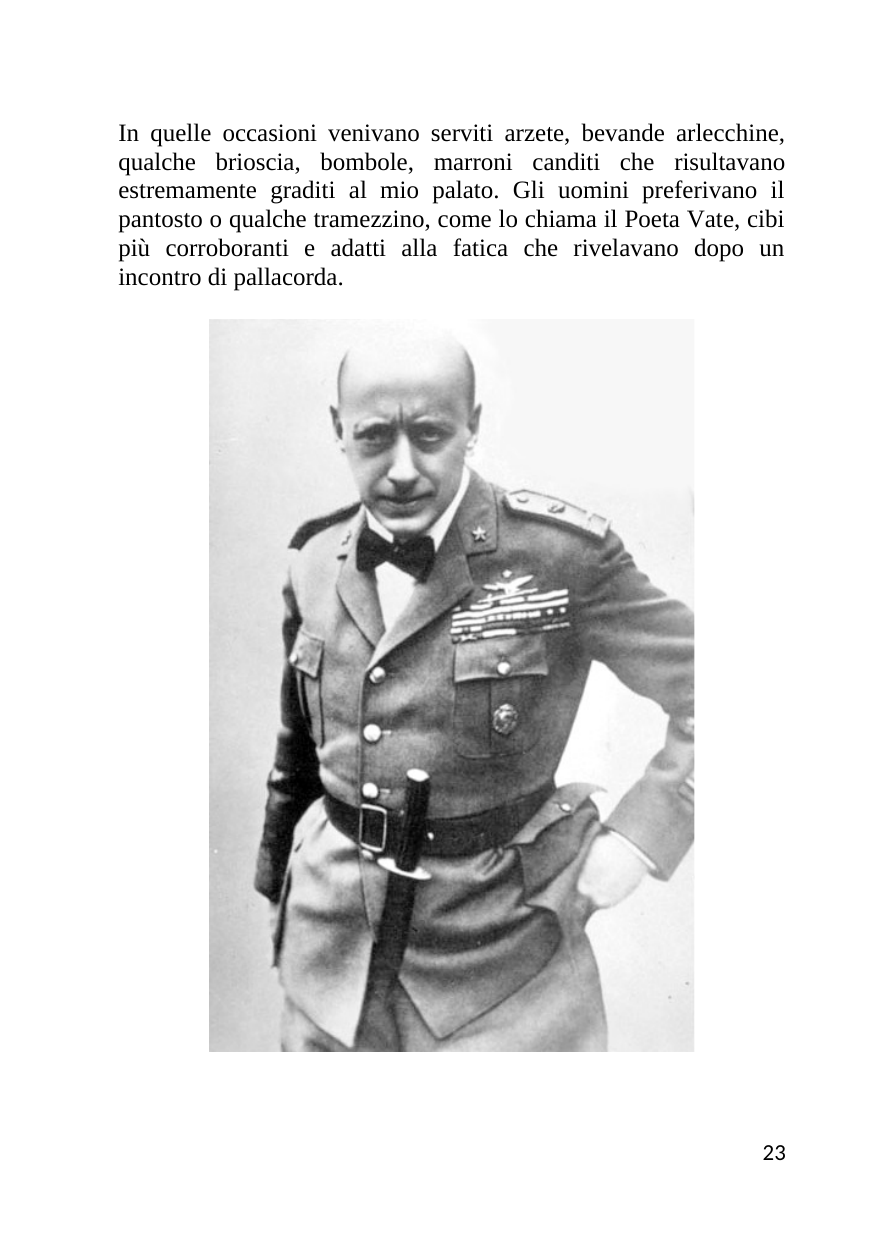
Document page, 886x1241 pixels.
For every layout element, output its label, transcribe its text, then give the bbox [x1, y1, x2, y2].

picture [209, 319, 695, 1052]
text In quelle occasioni venivano serviti arzete, bevande arlecchine, qualche brioscia, bombole, marroni canditi che risultavano estremamente graditi al mio palato. Gli uomini preferivano il pantosto o qualche tramezzino, come lo chiama il Poeta Vate, cibi più corroboranti e adatti alla fatica che rivelavano dopo un incontro di pallacorda. [118, 118, 786, 291]
